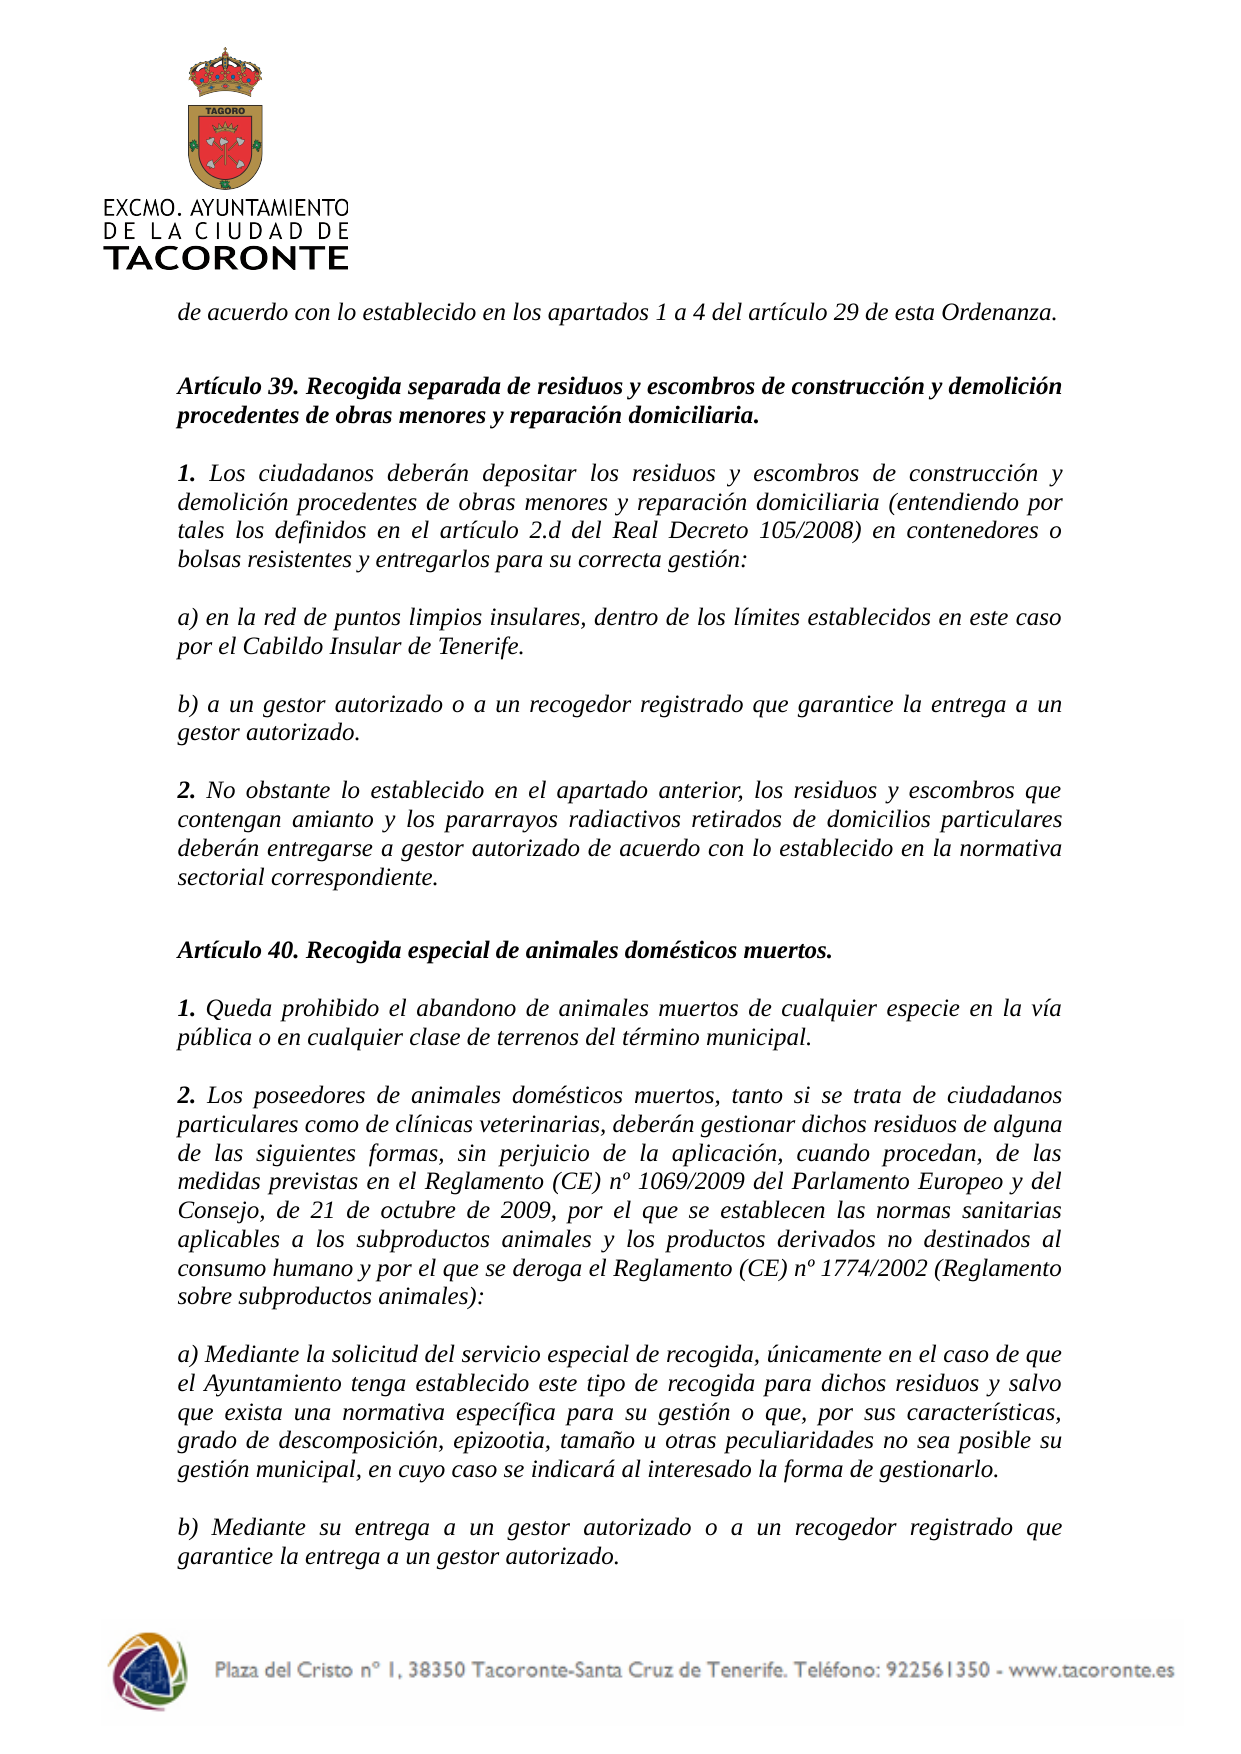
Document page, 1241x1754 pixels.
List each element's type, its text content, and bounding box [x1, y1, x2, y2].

text b) Mediante su entrega a un gestor autorizado o a un recogedor registrado que garantice la entrega a un gestor autorizado. [177, 1512, 1063, 1570]
picture [103, 47, 348, 270]
subtitle Artículo 39. Recogida separada de residuos y escombros de construcción y demolición procedentes de obras menores y reparación domiciliaria. [177, 371, 1063, 429]
subtitle Artículo 40. Recogida especial de animales domésticos muertos. [177, 936, 1063, 964]
text de acuerdo con lo establecido en los apartados 1 a 4 del artículo 29 de esta Ordenanza. [177, 297, 1063, 326]
text 1. Los ciudadanos deberán depositar los residuos y escombros de construcción y demolición procedentes de obras menores y reparación domiciliaria (entendiendo por tales los definidos en el artículo 2.d del Real Decreto 105/2008) en contenedores o bolsas resistentes y entregarlos para su correcta gestión: [177, 458, 1063, 573]
text b) a un gestor autorizado o a un recogedor registrado que garantice la entrega a un gestor autorizado. [177, 689, 1063, 746]
text 1. Queda prohibido el abandono de animales muertos de cualquier especie en la vía pública o en cualquier clase de terrenos del término municipal. [177, 993, 1063, 1051]
text 2. Los poseedores de animales domésticos muertos, tanto si se trata de ciudadanos particulares como de clínicas veterinarias, deberán gestionar dichos residuos de alguna de las siguientes formas, sin perjuicio de la aplicación, cuando procedan, de las medidas previstas en el Reglamento (CE) nº 1069/2009 del Parlamento Europeo y del Consejo, de 21 de octubre de 2009, por el que se establecen las normas sanitarias aplicables a los subproductos animales y los productos derivados no destinados al consumo humano y por el que se deroga el Reglamento (CE) nº 1774/2002 (Reglamento sobre subproductos animales): [177, 1080, 1063, 1310]
text a) Mediante la solicitud del servicio especial de recogida, únicamente en el caso de que el Ayuntamiento tenga establecido este tipo de recogida para dichos residuos y salvo que exista una normativa específica para su gestión o que, por sus características, grado de descomposición, epizootia, tamaño u otras peculiaridades no sea posible su gestión municipal, en cuyo caso se indicará al interesado la forma de gestionarlo. [177, 1339, 1063, 1483]
text a) en la red de puntos limpios insulares, dentro de los límites establecidos en este caso por el Cabildo Insular de Tenerife. [177, 602, 1063, 659]
text 2. No obstante lo establecido en el apartado anterior, los residuos y escombros que contengan amianto y los pararrayos radiactivos retirados de domicilios particulares deberán entregarse a gestor autorizado de acuerdo con lo establecido en la normativa sectorial correspondiente. [177, 775, 1063, 890]
picture [101, 1619, 1184, 1726]
